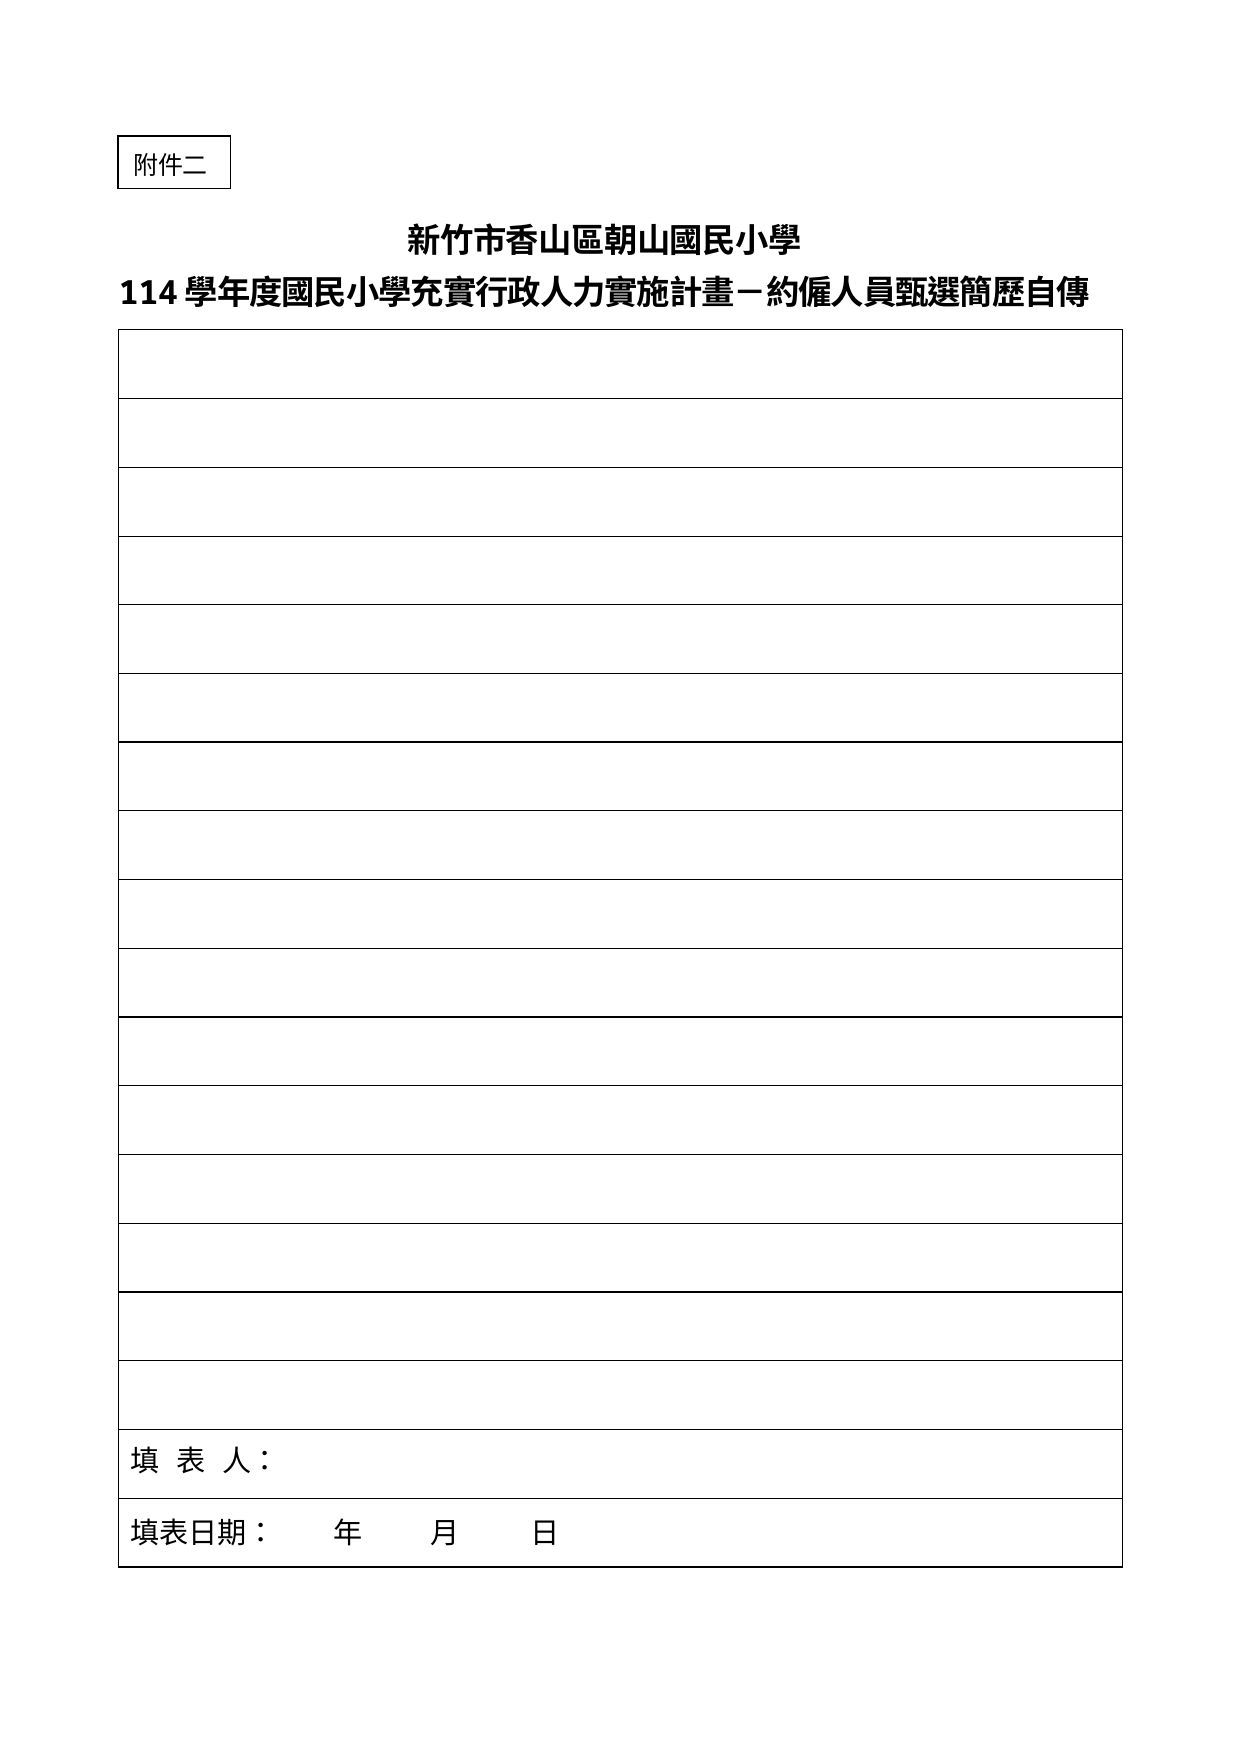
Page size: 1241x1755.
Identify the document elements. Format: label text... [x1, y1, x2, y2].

table_cell [119, 949, 1122, 1016]
text 新竹市香山區朝山國民小學 [58, 214, 1151, 262]
table_cell [119, 811, 1122, 879]
table_cell [119, 605, 1122, 673]
table_cell [119, 399, 1122, 467]
table_cell [119, 674, 1122, 741]
table_cell [119, 1086, 1122, 1154]
table_cell [119, 1155, 1122, 1223]
text 114學年度國民小學充實行政人力實施計畫－約僱人員甄選簡歷自傳 [58, 266, 1151, 314]
table_cell [119, 468, 1122, 536]
table_cell [119, 743, 1122, 810]
table_cell [119, 1018, 1122, 1085]
table_cell [119, 537, 1122, 604]
table_cell [119, 880, 1122, 948]
text 附件二 [134, 146, 230, 182]
table_cell [119, 1293, 1122, 1360]
table_cell 填表日期： 年 月 日 [119, 1499, 1122, 1566]
table_header [119, 330, 1122, 398]
table_cell [119, 1224, 1122, 1291]
table_cell [119, 1361, 1122, 1429]
table_cell 填 表 人： [119, 1430, 1122, 1497]
